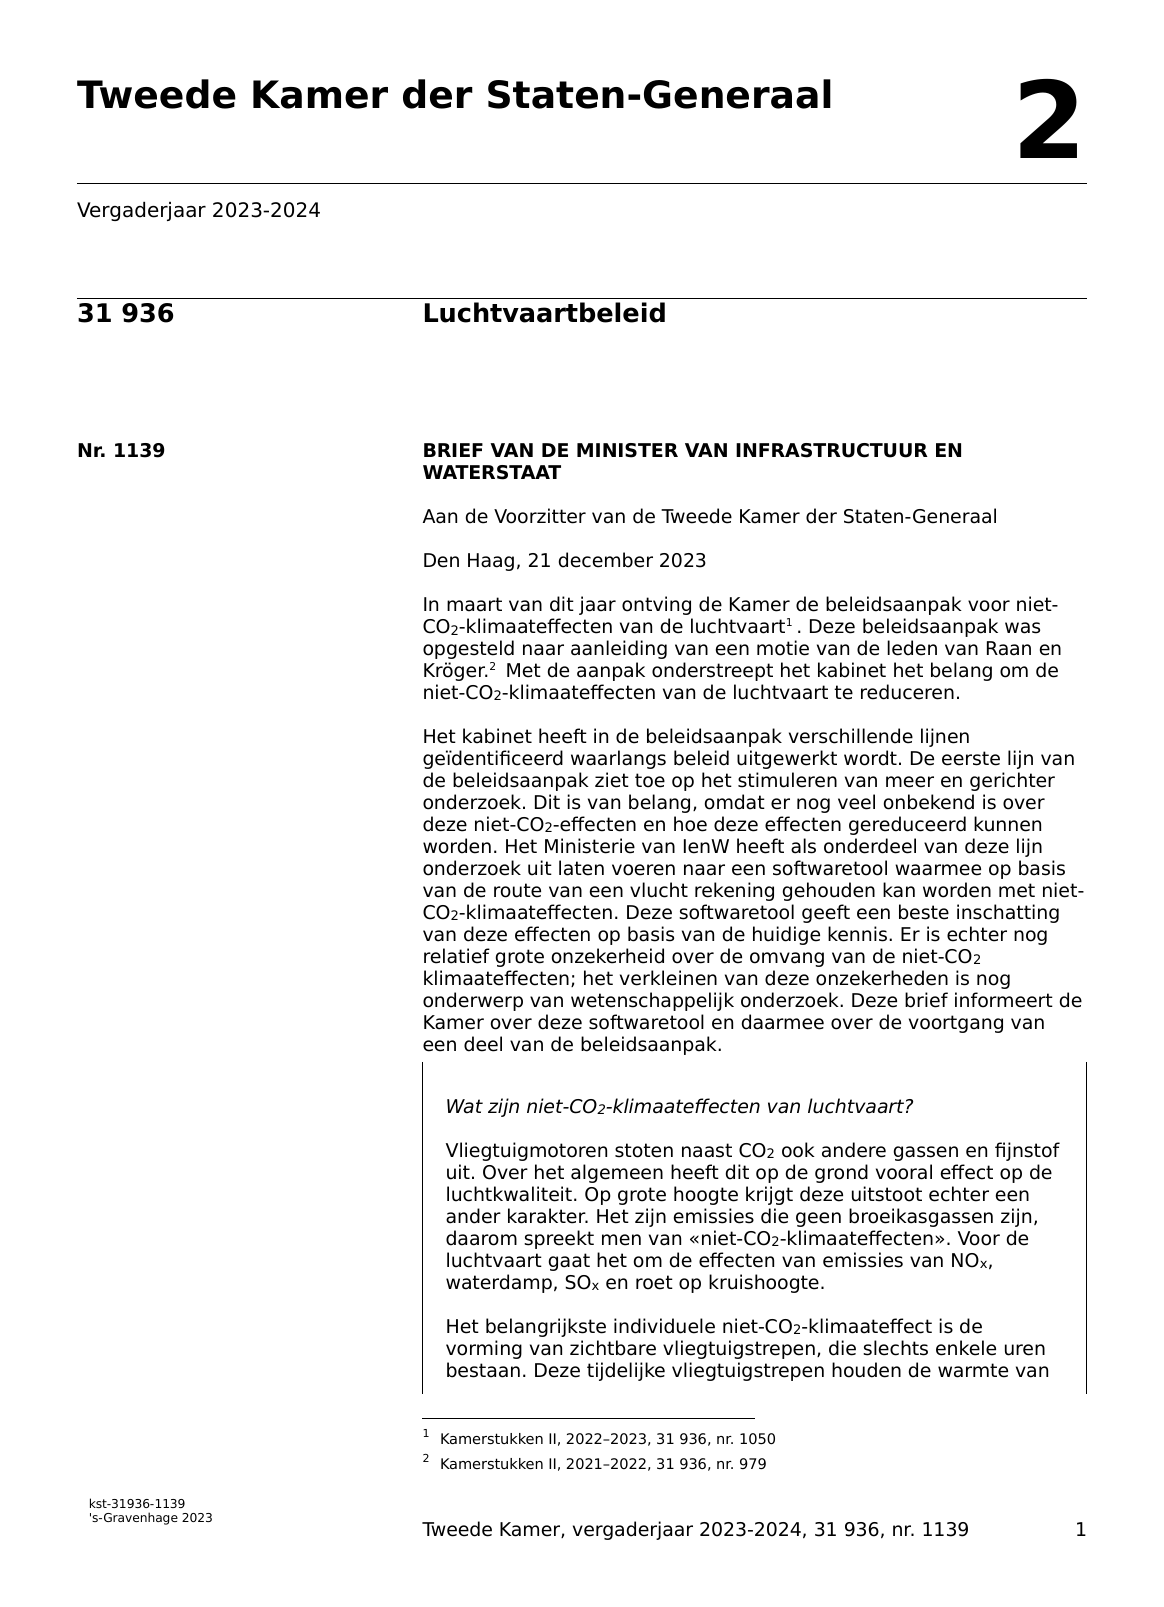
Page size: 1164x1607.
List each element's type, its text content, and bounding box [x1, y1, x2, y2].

table_header Tweede Kamer der Staten-Generaal [77, 59, 886, 183]
text kst-31936-1139 [88, 1497, 323, 1511]
text 's-Gravenhage 2023 [88, 1511, 323, 1525]
text Kamerstukken II, 2021–2022, 31 936, nr. 979 [422, 1452, 1087, 1474]
text Het kabinet heeft in de beleidsaanpak verschillende lijnen geïdentificeerd waarlangs beleid uitgewerkt wordt. De eerste lijn van de beleidsaanpak ziet toe op het stimuleren van meer en gerichter onderzoek. Dit is van belang, omdat er nog veel onbekend is over deze niet-CO2-effecten en hoe deze effecten gereduceerd kunnen worden. Het Ministerie van IenW heeft als onderdeel van deze lijn onderzoek uit laten voeren naar een softwaretool waarmee op basis van de route van een vlucht rekening gehouden kan worden met niet-CO2-klimaateffecten. Deze softwaretool geeft een beste inschatting van deze effecten op basis van de huidige kennis. Er is echter nog relatief grote onzekerheid over de omvang van de niet-CO2 klimaateffecten; het verkleinen van deze onzekerheden is nog onderwerp van wetenschappelijk onderzoek. Deze brief informeert de Kamer over deze softwaretool en daarmee over de voortgang van een deel van de beleidsaanpak. [422, 726, 1087, 1056]
table_header Wat zijn niet-CO2-klimaateffecten van luchtvaart? Vliegtuigmotoren stoten naast CO2 ook andere gassen en fijnstof uit. Over het algemeen heeft dit op de grond vooral effect op de luchtkwaliteit. Op grote hoogte krijgt deze uitstoot echter een ander karakter. Het zijn emissies die geen broeikasgassen zijn, daarom spreekt men van «niet-CO2-klimaateffecten». Voor de luchtvaart gaat het om de effecten van emissies van NOx, waterdamp, SOx en roet op kruishoogte. Het belangrijkste individuele niet-CO2-klimaateffect is de vorming van zichtbare vliegtuigstrepen, die slechts enkele uren bestaan. Deze tijdelijke vliegtuigstrepen houden de warmte van [423, 1062, 1086, 1394]
subtitle 31 936 Luchtvaartbeleid [77, 299, 1087, 329]
table_cell Vergaderjaar 2023-2024 [77, 184, 1087, 298]
text Aan de Voorzitter van de Tweede Kamer der Staten-Generaal [422, 506, 1087, 528]
text In maart van dit jaar ontving de Kamer de beleidsaanpak voor niet-CO2-klimaateffecten van de luchtvaart. Deze beleidsaanpak was opgesteld naar aanleiding van een motie van de leden van Raan en Kröger. Met de aanpak onderstreept het kabinet het belang om de niet-CO2-klimaateffecten van de luchtvaart te reduceren. [422, 594, 1087, 704]
subtitle Nr. 1139 BRIEF VAN DE MINISTER VAN INFRASTRUCTUUR EN WATERSTAAT [77, 440, 1087, 484]
table_header 2 [886, 59, 1087, 183]
text Den Haag, 21 december 2023 [422, 550, 1087, 572]
text Kamerstukken II, 2022–2023, 31 936, nr. 1050 [422, 1427, 1087, 1449]
